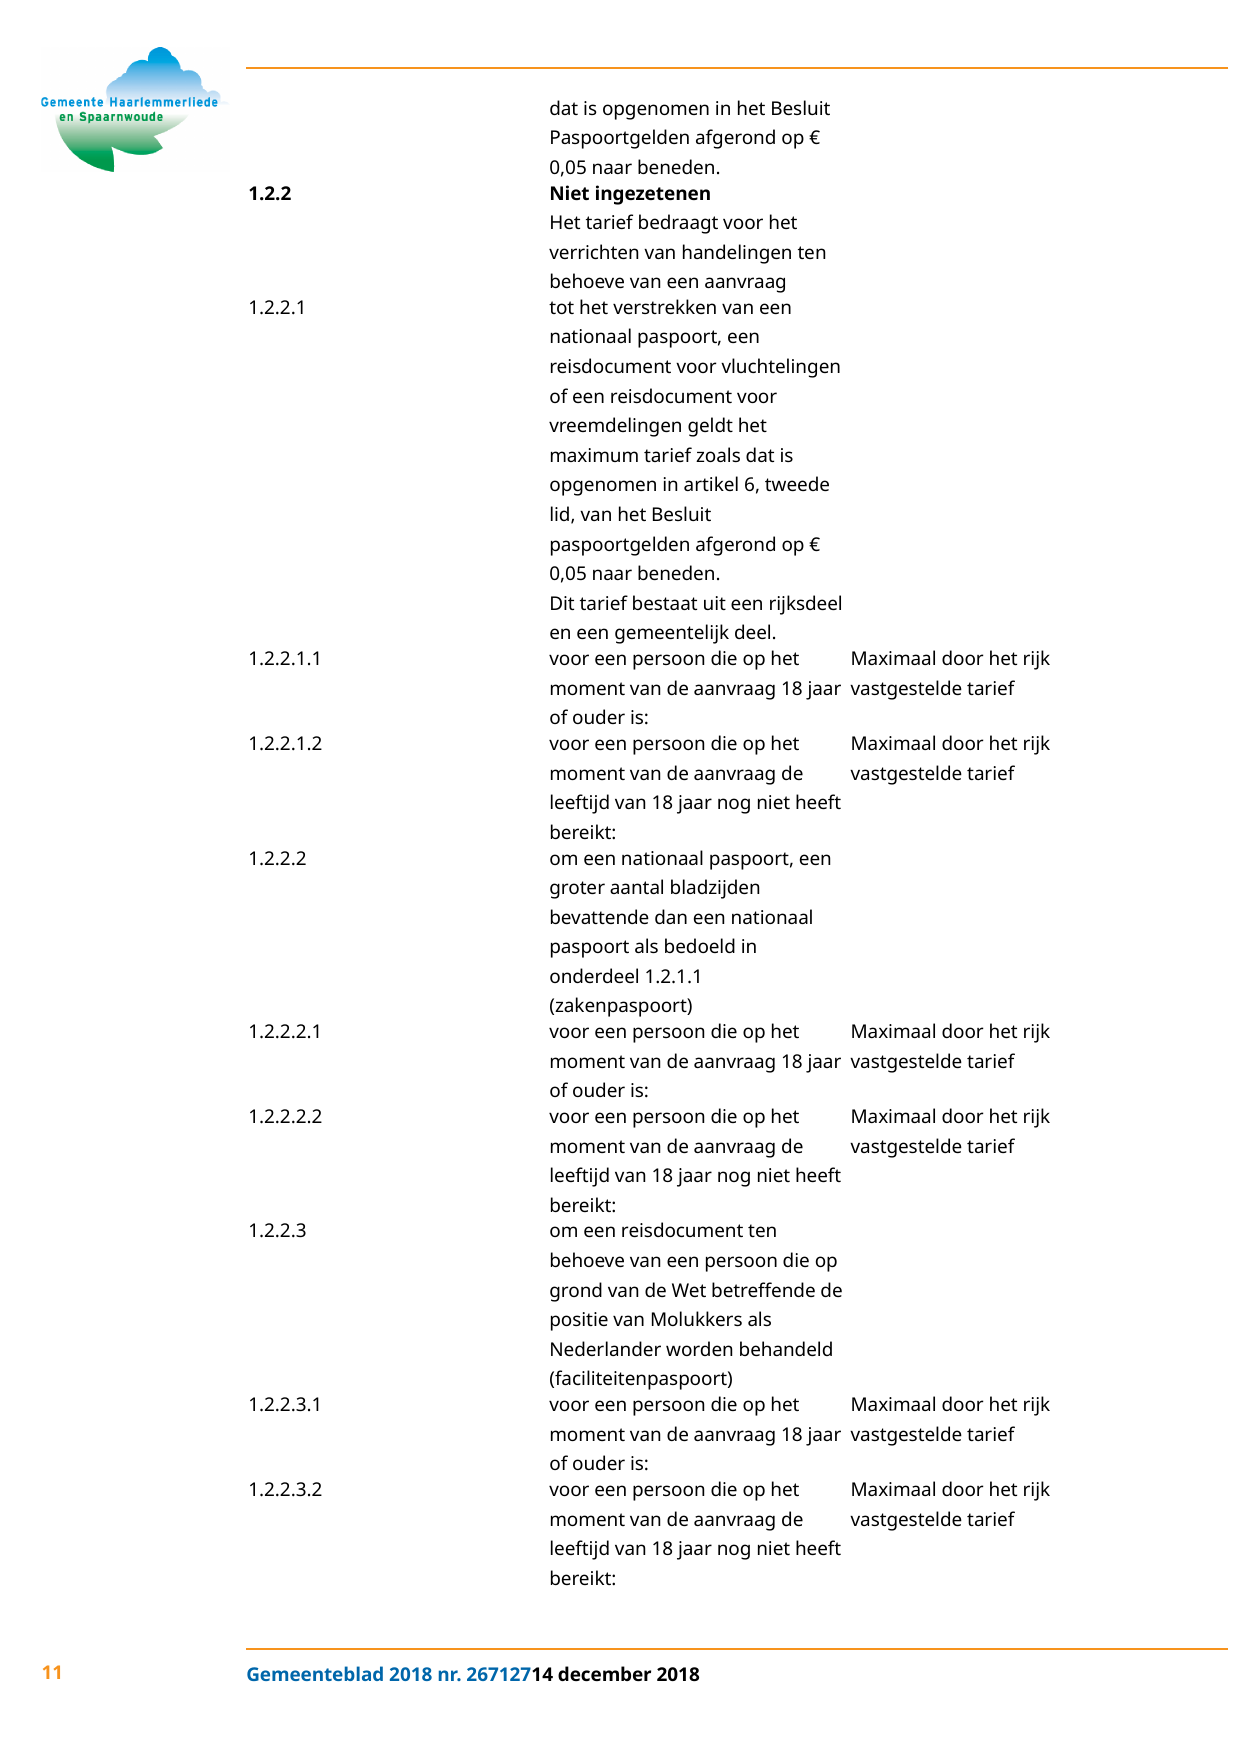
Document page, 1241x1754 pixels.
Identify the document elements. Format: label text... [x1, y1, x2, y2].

table_cell 1.2.2.1 [248, 294, 549, 645]
table_cell voor een persoon die op het moment van de aanvraag de leeftijd van 18 jaar nog niet heeft bereikt: [549, 1103, 850, 1218]
table_cell Maximaal door het rijk vastgestelde tarief [850, 1476, 1152, 1591]
table_cell Niet ingezetenen Het tarief bedraagt voor het verrichten van handelingen ten behoeve van een aanvraag [549, 180, 850, 294]
table_cell om een reisdocument ten behoeve van een persoon die op grond van de Wet betreffende de positie van Molukkers als Nederlander worden behandeld (faciliteitenpaspoort) [549, 1218, 850, 1391]
table_cell Maximaal door het rijk vastgestelde tarief [850, 645, 1152, 730]
table_cell Maximaal door het rijk vastgestelde tarief [850, 1391, 1152, 1476]
table_cell 1.2.2.1.1 [248, 645, 549, 730]
table_cell [850, 845, 1152, 1018]
table_cell voor een persoon die op het moment van de aanvraag 18 jaar of ouder is: [549, 1018, 850, 1103]
table_cell 1.2.2 [248, 180, 549, 294]
table_cell 1.2.2.2.2 [248, 1103, 549, 1218]
table_cell 1.2.2.1.2 [248, 730, 549, 845]
table_cell [850, 1218, 1152, 1391]
table_cell Maximaal door het rijk vastgestelde tarief [850, 1018, 1152, 1103]
picture [41, 47, 231, 172]
table_cell [850, 180, 1152, 294]
table_cell [850, 294, 1152, 645]
table_cell voor een persoon die op het moment van de aanvraag de leeftijd van 18 jaar nog niet heeft bereikt: [549, 730, 850, 845]
table_cell 1.2.2.3 [248, 1218, 549, 1391]
table_cell 1.2.2.3.2 [248, 1476, 549, 1591]
table_cell 1.2.2.2.1 [248, 1018, 549, 1103]
table_cell voor een persoon die op het moment van de aanvraag 18 jaar of ouder is: [549, 1391, 850, 1476]
table_cell om een nationaal paspoort, een groter aantal bladzijden bevattende dan een nationaal paspoort als bedoeld in onderdeel 1.2.1.1 (zakenpaspoort) [549, 845, 850, 1018]
table_cell [248, 95, 549, 180]
table_cell [850, 95, 1152, 180]
table_cell voor een persoon die op het moment van de aanvraag 18 jaar of ouder is: [549, 645, 850, 730]
table_cell 1.2.2.3.1 [248, 1391, 549, 1476]
table_cell 1.2.2.2 [248, 845, 549, 1018]
table_cell voor een persoon die op het moment van de aanvraag de leeftijd van 18 jaar nog niet heeft bereikt: [549, 1476, 850, 1591]
table_cell Maximaal door het rijk vastgestelde tarief [850, 730, 1152, 845]
table_cell tot het verstrekken van een nationaal paspoort, een reisdocument voor vluchtelingen of een reisdocument voor vreemdelingen geldt het maximum tarief zoals dat is opgenomen in artikel 6, tweede lid, van het Besluit paspoortgelden afgerond op € 0,05 naar beneden. Dit tarief bestaat uit een rijksdeel en een gemeentelijk deel. [549, 294, 850, 645]
table_cell Maximaal door het rijk vastgestelde tarief [850, 1103, 1152, 1218]
table_cell dat is opgenomen in het Besluit Paspoortgelden afgerond op € 0,05 naar beneden. [549, 95, 850, 180]
